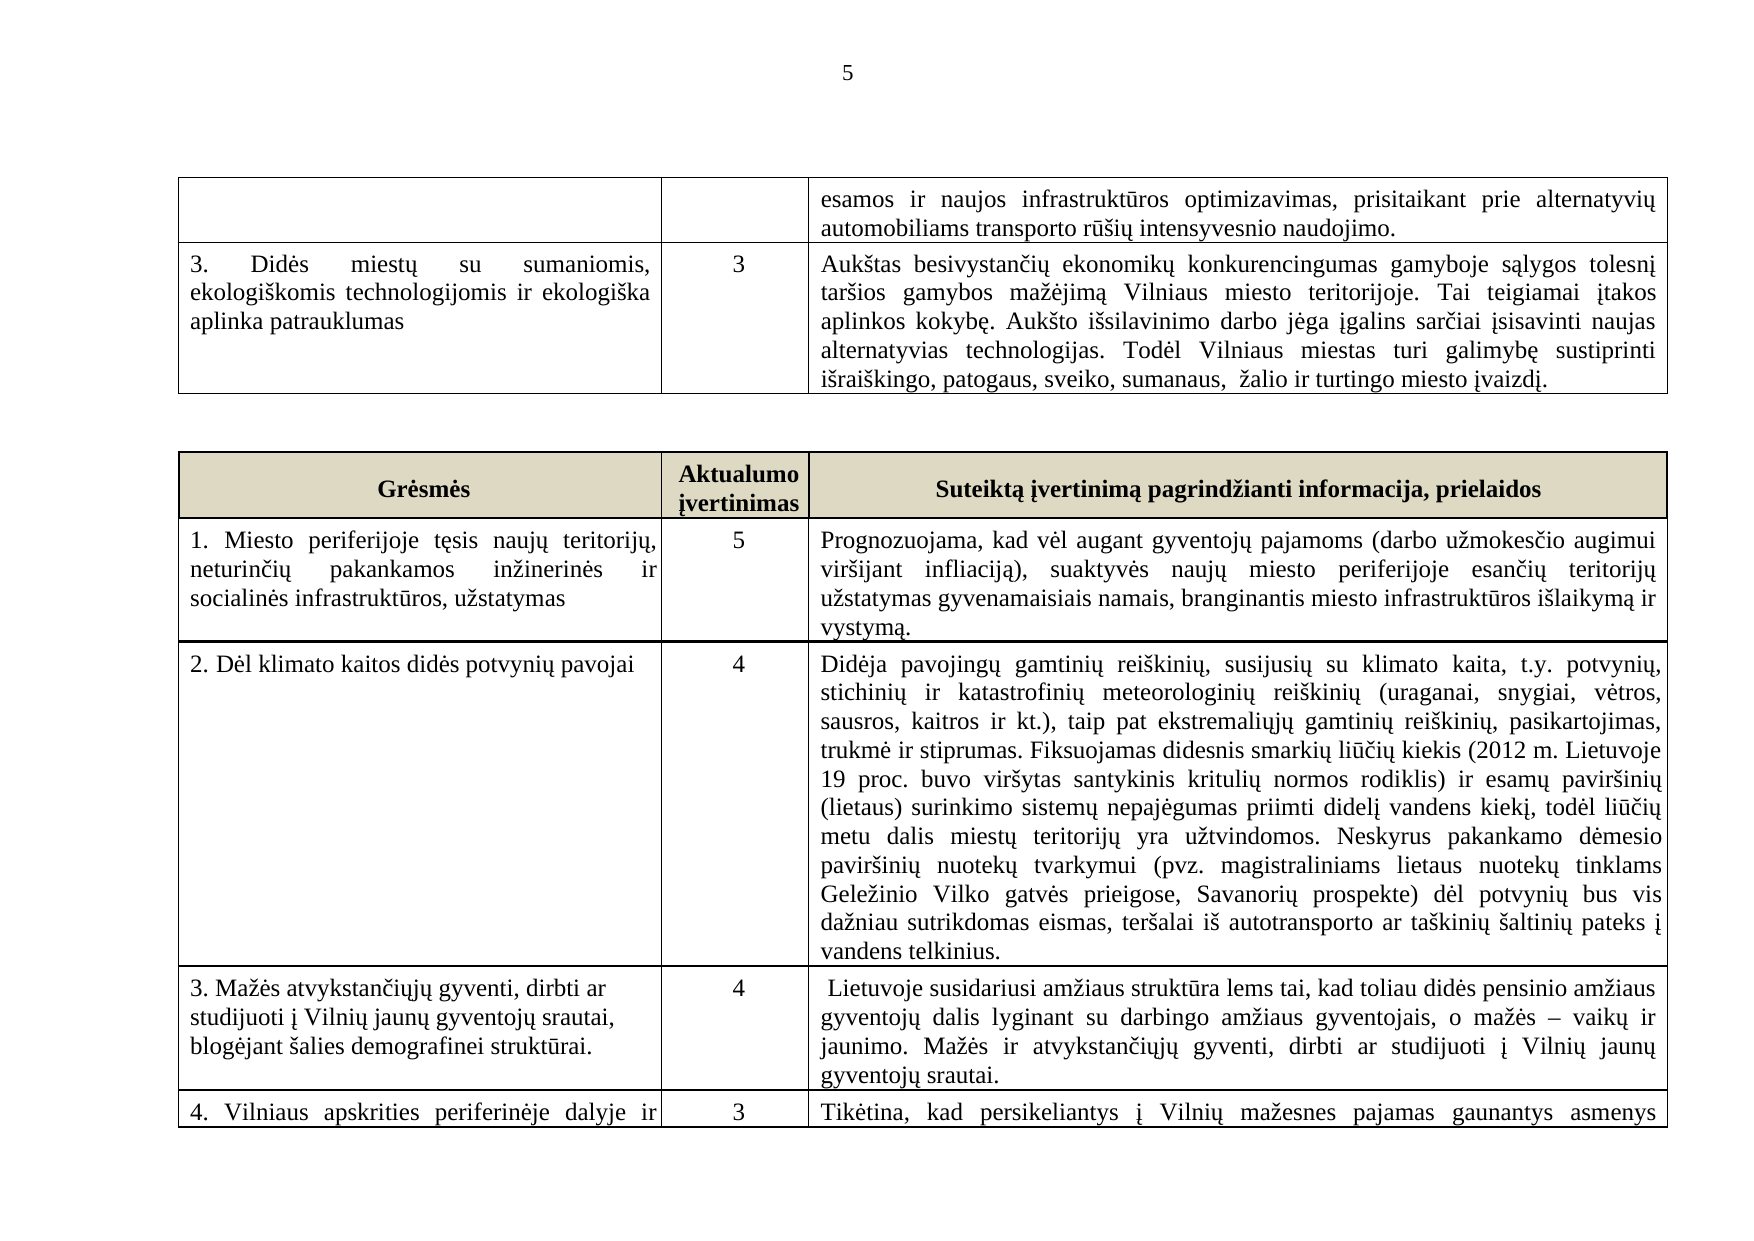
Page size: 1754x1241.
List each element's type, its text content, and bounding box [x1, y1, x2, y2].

table_cell 2. Dėl klimato kaitos didės potvynių pavojai [179, 643, 661, 965]
table_header Suteiktą įvertinimą pagrindžianti informacija, prielaidos [810, 453, 1666, 517]
table_cell Lietuvoje susidariusi amžiaus struktūra lems tai, kad toliau didės pensinio amžiaus gyventojų dalis lyginant su darbingo amžiaus gyventojais, o mažės – vaikų ir jaunimo. Mažės ir atvykstančiųjų gyventi, dirbti ar studijuoti į Vilnių jaunų gyventojų srautai. [809, 967, 1667, 1088]
table_cell 3 [662, 243, 808, 392]
table_cell Aukštas besivystančių ekonomikų konkurencingumas gamyboje sąlygos tolesnį taršios gamybos mažėjimą Vilniaus miesto teritorijoje. Tai teigiamai įtakos aplinkos kokybę. Aukšto išsilavinimo darbo jėga įgalins sarčiai įsisavinti naujas alternatyvias technologijas. Todėl Vilniaus miestas turi galimybę sustiprinti išraiškingo, patogaus, sveiko, sumanaus, žalio ir turtingo miesto įvaizdį. [809, 243, 1667, 392]
table_cell 3 [662, 1091, 808, 1126]
table_cell 3. Mažės atvykstančiųjų gyventi, dirbti ar studijuoti į Vilnių jaunų gyventojų srautai, blogėjant šalies demografinei struktūrai. [179, 967, 661, 1088]
table_cell Didėja pavojingų gamtinių reiškinių, susijusių su klimato kaita, t.y. potvynių, stichinių ir katastrofinių meteorologinių reiškinių (uraganai, snygiai, vėtros, sausros, kaitros ir kt.), taip pat ekstremaliųjų gamtinių reiškinių, pasikartojimas, trukmė ir stiprumas. Fiksuojamas didesnis smarkių liūčių kiekis (2012 m. Lietuvoje 19 proc. buvo viršytas santykinis kritulių normos rodiklis) ir esamų paviršinių (lietaus) surinkimo sistemų nepajėgumas priimti didelį vandens kiekį, todėl liūčių metu dalis miestų teritorijų yra užtvindomos. Neskyrus pakankamo dėmesio paviršinių nuotekų tvarkymui (pvz. magistraliniams lietaus nuotekų tinklams Geležinio Vilko gatvės prieigose, Savanorių prospekte) dėl potvynių bus vis dažniau sutrikdomas eismas, teršalai iš autotransporto ar taškinių šaltinių pateks į vandens telkinius. [809, 643, 1667, 965]
table_cell esamos ir naujos infrastruktūros optimizavimas, prisitaikant prie alternatyvių automobiliams transporto rūšių intensyvesnio naudojimo. [809, 178, 1667, 242]
table_cell Tikėtina, kad persikeliantys į Vilnių mažesnes pajamas gaunantys asmenys [809, 1091, 1667, 1126]
table_cell 4 [662, 967, 808, 1088]
table_cell 5 [662, 519, 808, 640]
table_cell Prognozuojama, kad vėl augant gyventojų pajamoms (darbo užmokesčio augimui viršijant infliaciją), suaktyvės naujų miesto periferijoje esančių teritorijų užstatymas gyvenamaisiais namais, branginantis miesto infrastruktūros išlaikymą ir vystymą. [809, 519, 1667, 640]
table_cell 4 [662, 643, 808, 965]
table_cell 1. Miesto periferijoje tęsis naujų teritorijų, neturinčių pakankamos inžinerinės ir socialinės infrastruktūros, užstatymas [179, 519, 661, 640]
table_cell [179, 178, 661, 242]
table_header Aktualumo įvertinimas [662, 453, 808, 517]
table_header Grėsmės [180, 453, 661, 517]
table_cell 4. Vilniaus apskrities periferinėje dalyje ir [179, 1091, 661, 1126]
table_cell 3. Didės miestų su sumaniomis, ekologiškomis technologijomis ir ekologiška aplinka patrauklumas [179, 243, 661, 392]
table_cell [662, 178, 808, 242]
